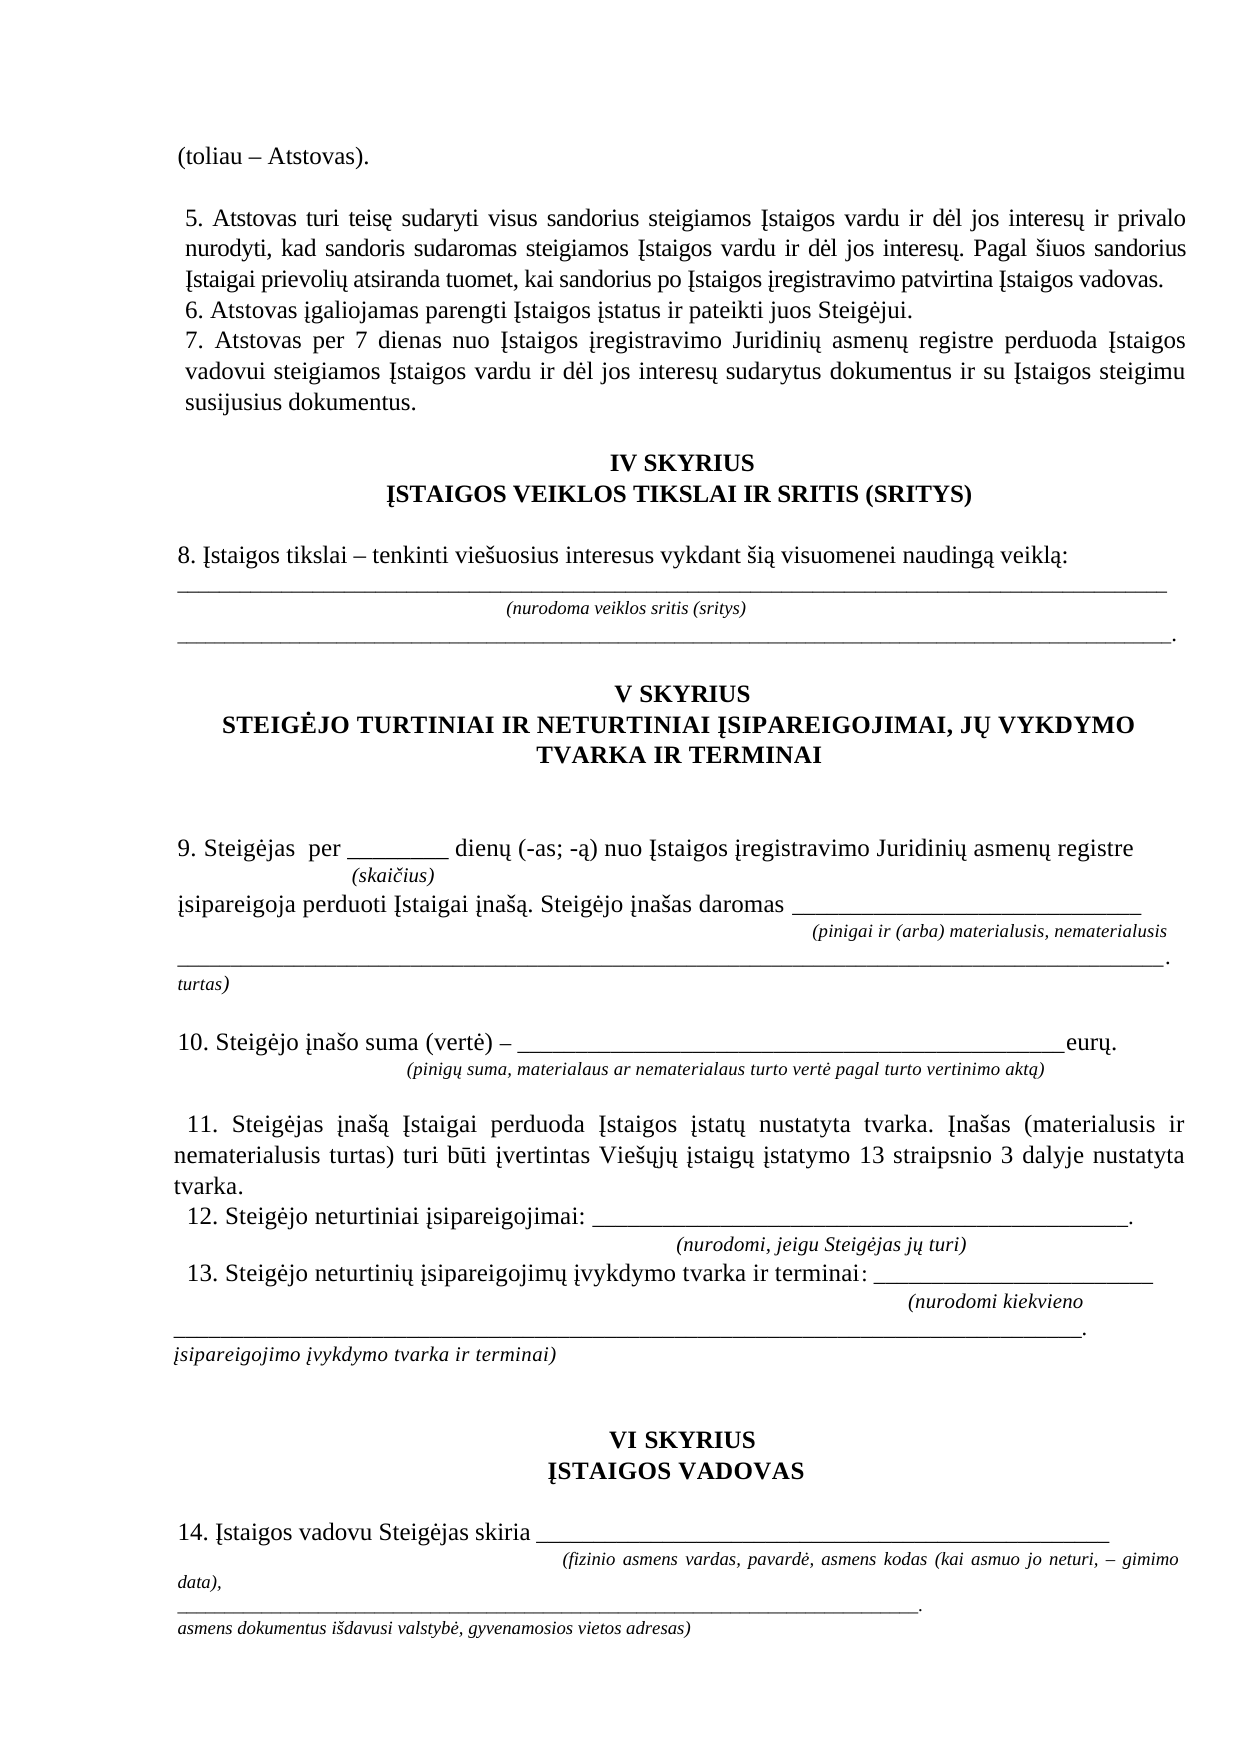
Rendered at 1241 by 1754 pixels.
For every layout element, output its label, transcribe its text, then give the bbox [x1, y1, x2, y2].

text (pinigų suma, materialaus ar nematerialaus turto vertė pagal turto vertinimo aktą) [177, 1058, 1181, 1080]
text 10. Steigėjo įnašo suma (vertė) – _______________________________________________eurų. [177, 1027, 1181, 1056]
table_cell 7. Atstovas per 7 dienas nuo Įstaigos įregistravimo Juridinių asmenų registre perduoda Įstaigos vadovui steigiamos Įstaigos vardu ir dėl jos interesų sudarytus dokumentus ir su Įstaigos steigimu susijusius dokumentus. [174, 326, 1192, 418]
text VI SKYRIUS [177, 1425, 1187, 1454]
text 14. Įstaigos vadovu Steigėjas skiria __________________________________________________ [162, 1517, 1181, 1546]
table_cell [1175, 295, 1240, 326]
table_header [1193, 203, 1240, 295]
text V SKYRIUS [177, 679, 1187, 708]
text IV SKYRIUS [177, 448, 1187, 477]
text (toliau – Atstovas). [177, 141, 1181, 170]
text _______________________________________________________________________________________________ [177, 571, 1181, 595]
text _______________________________________________________________________________. [177, 1594, 1181, 1616]
text 9. Steigėjas per ________ dienų (-as; -ą) nuo Įstaigos įregistravimo Juridinių asmenų registre [177, 833, 1181, 861]
text (skaičius) [177, 863, 1181, 887]
table_cell [1193, 326, 1240, 418]
text (pinigai ir (arba) materialusis, nematerialusis [177, 920, 1181, 941]
text Įstaigos veiklos tikslai ir sritis (sritys) [177, 479, 1181, 508]
text 8. Įstaigos tikslai – tenkinti viešuosius interesus vykdant šią visuomenei naudingą veiklą: [177, 541, 1181, 569]
text steigėjo turtiniai ir neturtiniai įsipareigojimai, jų vykdymo tvarka ir terminai [177, 710, 1181, 769]
table_cell 6. Atstovas įgaliojamas parengti Įstaigos įstatus ir pateikti juos Steigėjui. [174, 295, 1175, 326]
text asmens dokumentus išdavusi valstybė, gyvenamosios vietos adresas) [177, 1617, 1181, 1638]
text __________________________________________________________________________________________________________. [177, 620, 1181, 646]
text (fizinio asmens vardas, pavardė, asmens kodas (kai asmuo jo neturi, – gimimo data), [177, 1548, 1181, 1592]
text ĮSTAIGOS VADOVAS [177, 1456, 1181, 1484]
text _____________________________________________________________________________________________. [177, 943, 1181, 969]
text įsipareigoja perduoti Įstaigai įnašą. Steigėjo įnašas daromas ______________________________ [177, 889, 1181, 918]
table_header 5. Atstovas turi teisę sudaryti visus sandorius steigiamos Įstaigos vardu ir dėl jos interesų ir privalo nurodyti, kad sandoris sudaromas steigiamos Įstaigos vardu ir dėl jos interesų. Pagal šiuos sandorius Įstaigai prievolių atsiranda tuomet, kai sandorius po Įstaigos įregistravimo patvirtina Įstaigos vadovas. [174, 203, 1192, 295]
text turtas) [177, 971, 1181, 995]
table_header 11. Steigėjas įnašą Įstaigai perduoda Įstaigos įstatų nustatyta tvarka. Įnašas (materialusis ir nematerialusis turtas) turi būti įvertintas Viešųjų įstaigų įstatymo 13 straipsnio 3 dalyje nustatyta tvarka. 12. Steigėjo neturtiniai įsipareigojimai: ______________________________________________. (nurodomi, jeigu Steigėjas jų turi) 13. Steigėjo neturtinių įsipareigojimų įvykdymo tvarka ir terminai: ________________________ (nurodomi kiekvieno ______________________________________________________________________________. įsipareigojimo įvykdymo tvarka ir terminai) [163, 1109, 1192, 1396]
text (nurodoma veiklos sritis (sritys) [171, 597, 1187, 619]
